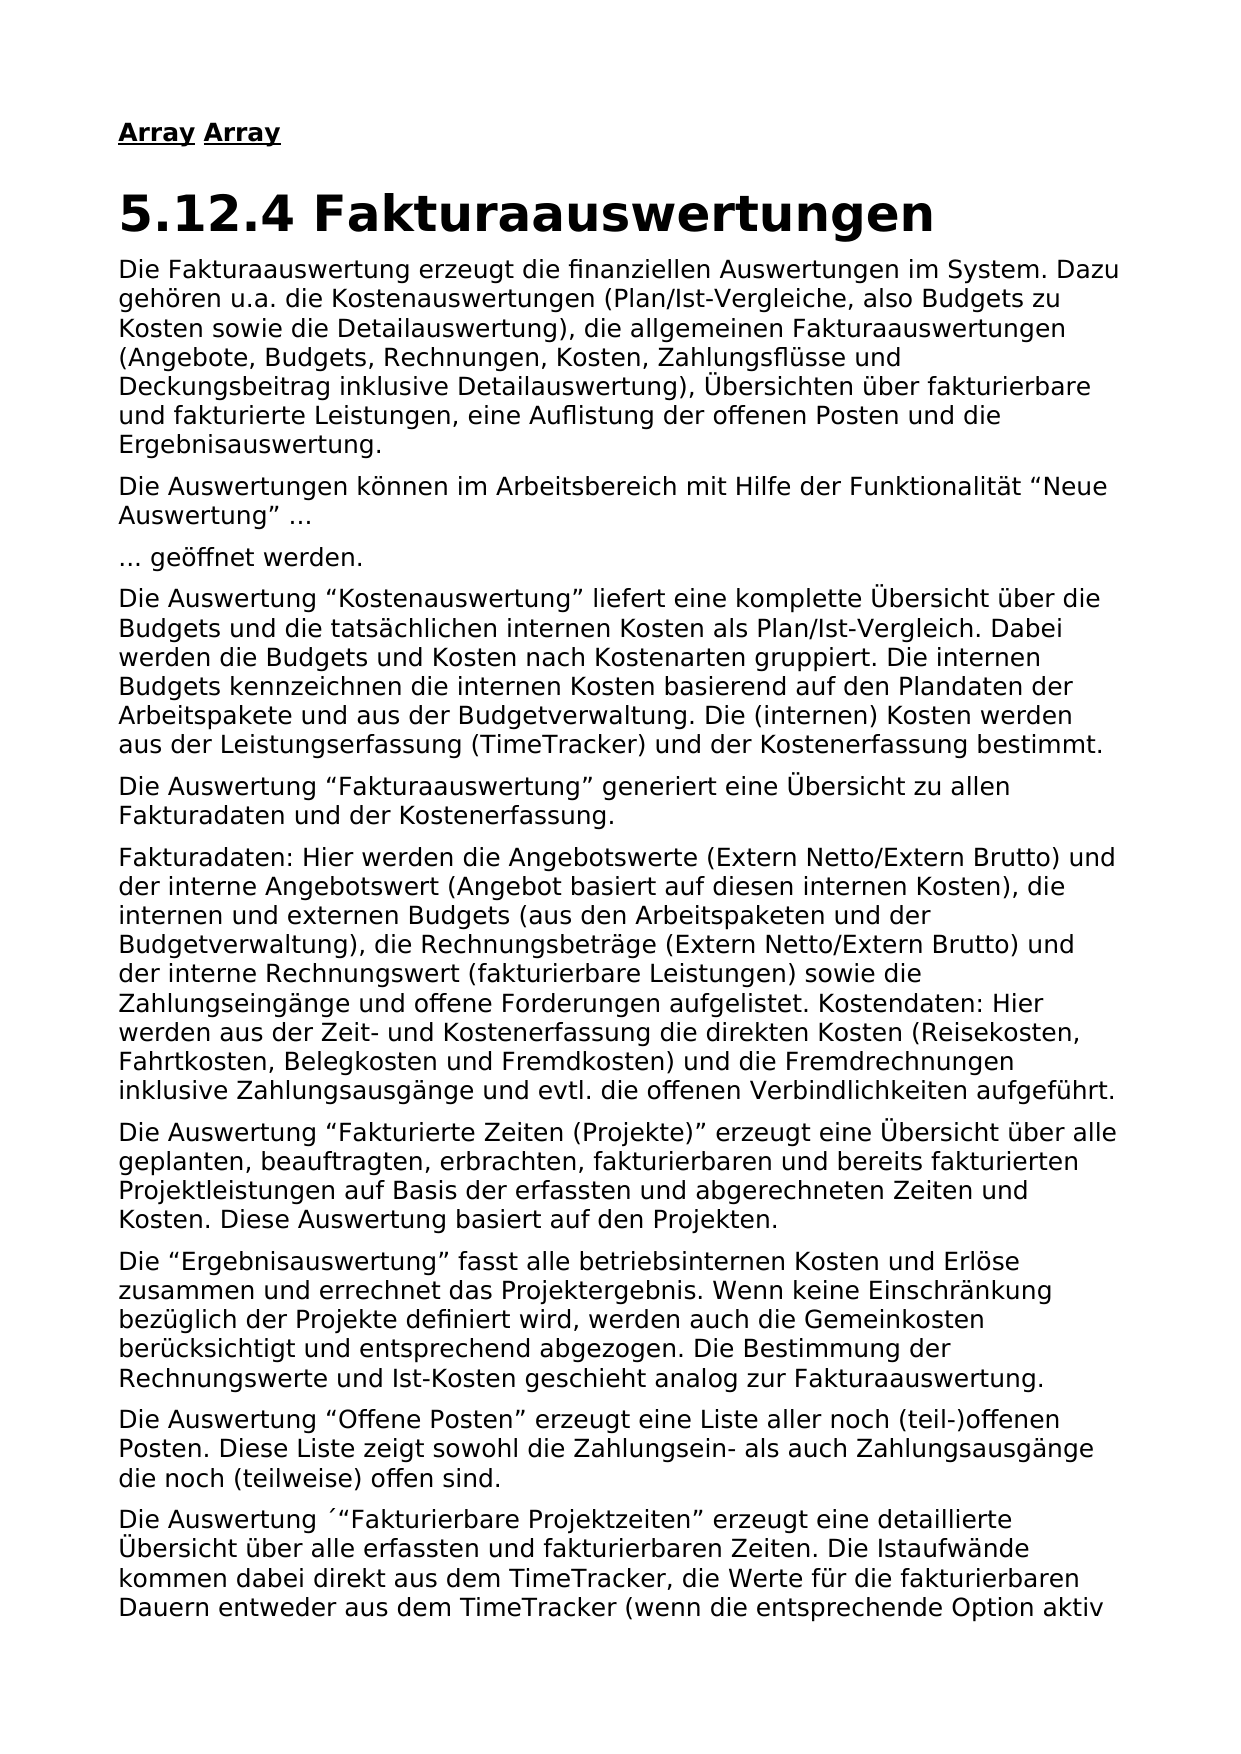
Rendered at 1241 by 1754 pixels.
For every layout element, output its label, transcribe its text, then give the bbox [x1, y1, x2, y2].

text Die “Ergebnisauswertung” fasst alle betriebsinternen Kosten und Erlöse zusammen und errechnet das Projektergebnis. Wenn keine Einschränkung bezüglich der Projekte definiert wird, werden auch die Gemeinkosten berücksichtigt und entsprechend abgezogen. Die Bestimmung der Rechnungswerte und Ist-Kosten geschieht analog zur Fakturaauswertung. [118, 1247, 1122, 1393]
text Die Auswertungen können im Arbeitsbereich mit Hilfe der Funktionalität “Neue Auswertung” ... [118, 472, 1122, 531]
subtitle 5.12.4 Fakturaauswertungen [118, 185, 1122, 243]
text Die Auswertung “Kostenauswertung” liefert eine komplette Übersicht über die Budgets und die tatsächlichen internen Kosten als Plan/Ist-Vergleich. Dabei werden die Budgets und Kosten nach Kostenarten gruppiert. Die internen Budgets kennzeichnen die internen Kosten basierend auf den Plandaten der Arbeitspakete und aus der Budgetverwaltung. Die (internen) Kosten werden aus der Leistungserfassung (TimeTracker) und der Kostenerfassung bestimmt. [118, 585, 1122, 760]
text Fakturadaten: Hier werden die Angebotswerte (Extern Netto/Extern Brutto) und der interne Angebotswert (Angebot basiert auf diesen internen Kosten), die internen und externen Budgets (aus den Arbeitspaketen und der Budgetverwaltung), die Rechnungsbeträge (Extern Netto/Extern Brutto) und der interne Rechnungswert (fakturierbare Leistungen) sowie die Zahlungseingänge und offene Forderungen aufgelistet. Kostendaten: Hier werden aus der Zeit- und Kostenerfassung die direkten Kosten (Reisekosten, Fahrtkosten, Belegkosten und Fremdkosten) und die Fremdrechnungen inklusive Zahlungsausgänge und evtl. die offenen Verbindlichkeiten aufgeführt. [118, 843, 1122, 1106]
text ... geöffnet werden. [118, 543, 1122, 572]
text Die Fakturaauswertung erzeugt die finanziellen Auswertungen im System. Dazu gehören u.a. die Kostenauswertungen (Plan/Ist-Vergleiche, also Budgets zu Kosten sowie die Detailauswertung), die allgemeinen Fakturaauswertungen (Angebote, Budgets, Rechnungen, Kosten, Zahlungsflüsse und Deckungsbeitrag inklusive Detailauswertung), Übersichten über fakturierbare und fakturierte Leistungen, eine Auflistung der offenen Posten und die Ergebnisauswertung. [118, 256, 1122, 460]
text Die Auswertung “Fakturaauswertung” generiert eine Übersicht zu allen Fakturadaten und der Kostenerfassung. [118, 772, 1122, 831]
text Die Auswertung ´“Fakturierbare Projektzeiten” erzeugt eine detaillierte Übersicht über alle erfassten und fakturierbaren Zeiten. Die Istaufwände kommen dabei direkt aus dem TimeTracker, die Werte für die fakturierbaren Dauern entweder aus dem TimeTracker (wenn die entsprechende Option aktiv [118, 1506, 1122, 1622]
text Die Auswertung “Fakturierte Zeiten (Projekte)” erzeugt eine Übersicht über alle geplanten, beauftragten, erbrachten, fakturierbaren und bereits fakturierten Projektleistungen auf Basis der erfassten und abgerechneten Zeiten und Kosten. Diese Auswertung basiert auf den Projekten. [118, 1118, 1122, 1235]
text Array Array [118, 118, 1122, 147]
text Die Auswertung “Offene Posten” erzeugt eine Liste aller noch (teil-)offenen Posten. Diese Liste zeigt sowohl die Zahlungsein- als auch Zahlungsausgänge die noch (teilweise) offen sind. [118, 1406, 1122, 1493]
